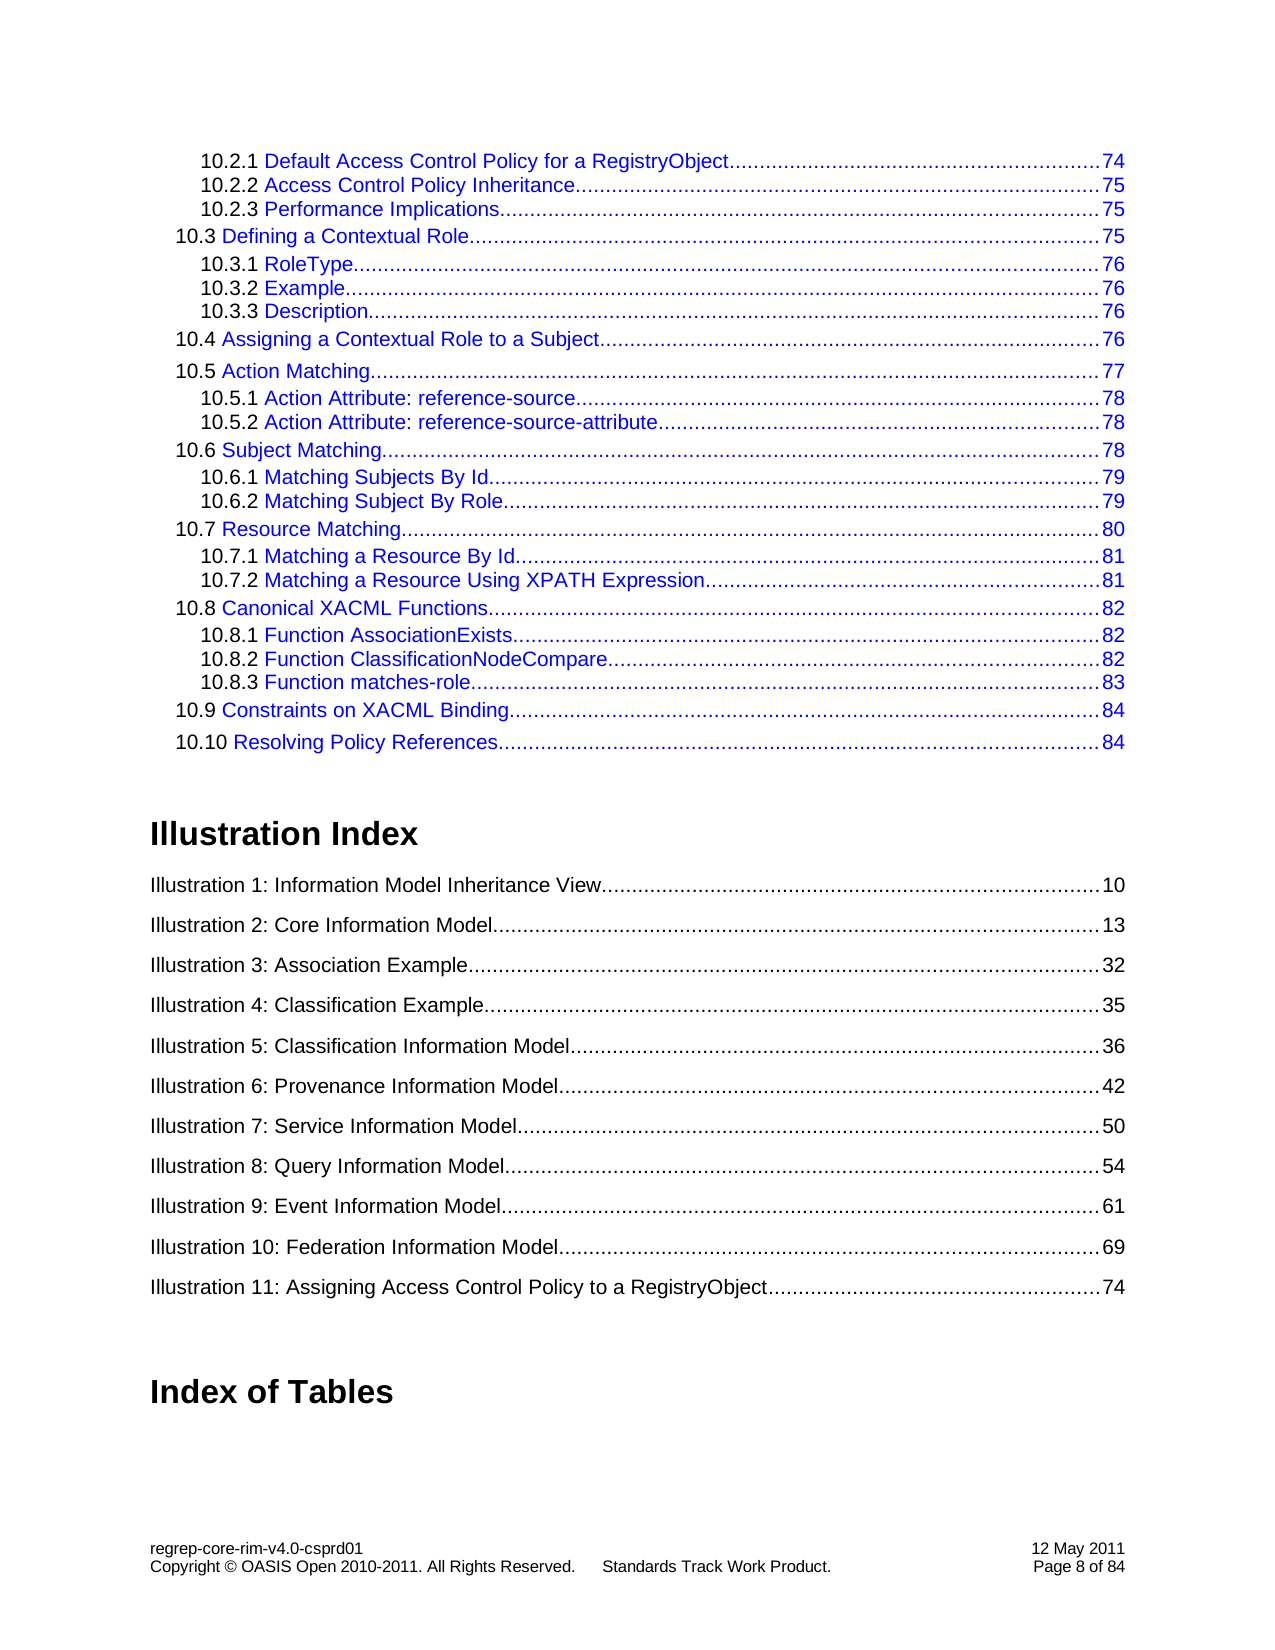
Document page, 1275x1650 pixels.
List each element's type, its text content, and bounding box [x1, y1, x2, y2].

text 10.5 Action Matching 77 [175, 359, 1125, 383]
text 10.2.1 Default Access Control Policy for a RegistryObject 74 [200, 150, 1125, 173]
text 10.7.1 Matching a Resource By Id 81 [200, 545, 1125, 568]
text 10.2.2 Access Control Policy Inheritance 75 [200, 173, 1125, 197]
subtitle Index of Tables [150, 1372, 1125, 1410]
text 10.3.3 Description 76 [200, 299, 1125, 323]
text 10.3.2 Example 76 [200, 276, 1125, 299]
text Illustration 2: Core Information Model 13 [150, 913, 1125, 937]
subtitle Illustration Index [150, 815, 1125, 852]
text 10.8.1 Function AssociationExists 82 [200, 624, 1125, 647]
text Illustration 1: Information Model Inheritance View 10 [150, 873, 1125, 897]
text Illustration 3: Association Example 32 [150, 954, 1125, 977]
text 10.6 Subject Matching 78 [175, 438, 1125, 462]
text 10.4 Assigning a Contextual Role to a Subject 76 [175, 327, 1125, 351]
text 10.9 Constraints on XACML Binding 84 [175, 698, 1125, 722]
text 10.2.3 Performance Implications 75 [200, 197, 1125, 221]
text Illustration 8: Query Information Model 54 [150, 1155, 1125, 1178]
text Illustration 11: Assigning Access Control Policy to a RegistryObject 74 [150, 1275, 1125, 1299]
text Illustration 7: Service Information Model 50 [150, 1114, 1125, 1138]
text 10.7 Resource Matching 80 [175, 517, 1125, 541]
text Illustration 6: Provenance Information Model 42 [150, 1074, 1125, 1098]
text 10.6.2 Matching Subject By Role 79 [200, 489, 1125, 513]
text 10.3 Defining a Contextual Role 75 [175, 225, 1125, 248]
text 10.10 Resolving Policy References 84 [175, 730, 1125, 754]
text 10.5.2 Action Attribute: reference-source-attribute 78 [200, 410, 1125, 434]
text 10.3.1 RoleType 76 [200, 252, 1125, 276]
text 10.8.2 Function ClassificationNodeCompare 82 [200, 647, 1125, 671]
text 10.6.1 Matching Subjects By Id 79 [200, 466, 1125, 489]
text Illustration 10: Federation Information Model 69 [150, 1235, 1125, 1259]
text 10.8.3 Function matches-role 83 [200, 671, 1125, 694]
text Illustration 4: Classification Example 35 [150, 994, 1125, 1017]
text Illustration 9: Event Information Model 61 [150, 1195, 1125, 1218]
text 10.5.1 Action Attribute: reference-source 78 [200, 387, 1125, 410]
text Illustration 5: Classification Information Model 36 [150, 1034, 1125, 1058]
text 10.7.2 Matching a Resource Using XPATH Expression 81 [200, 568, 1125, 592]
text 10.8 Canonical XACML Functions 82 [175, 596, 1125, 619]
